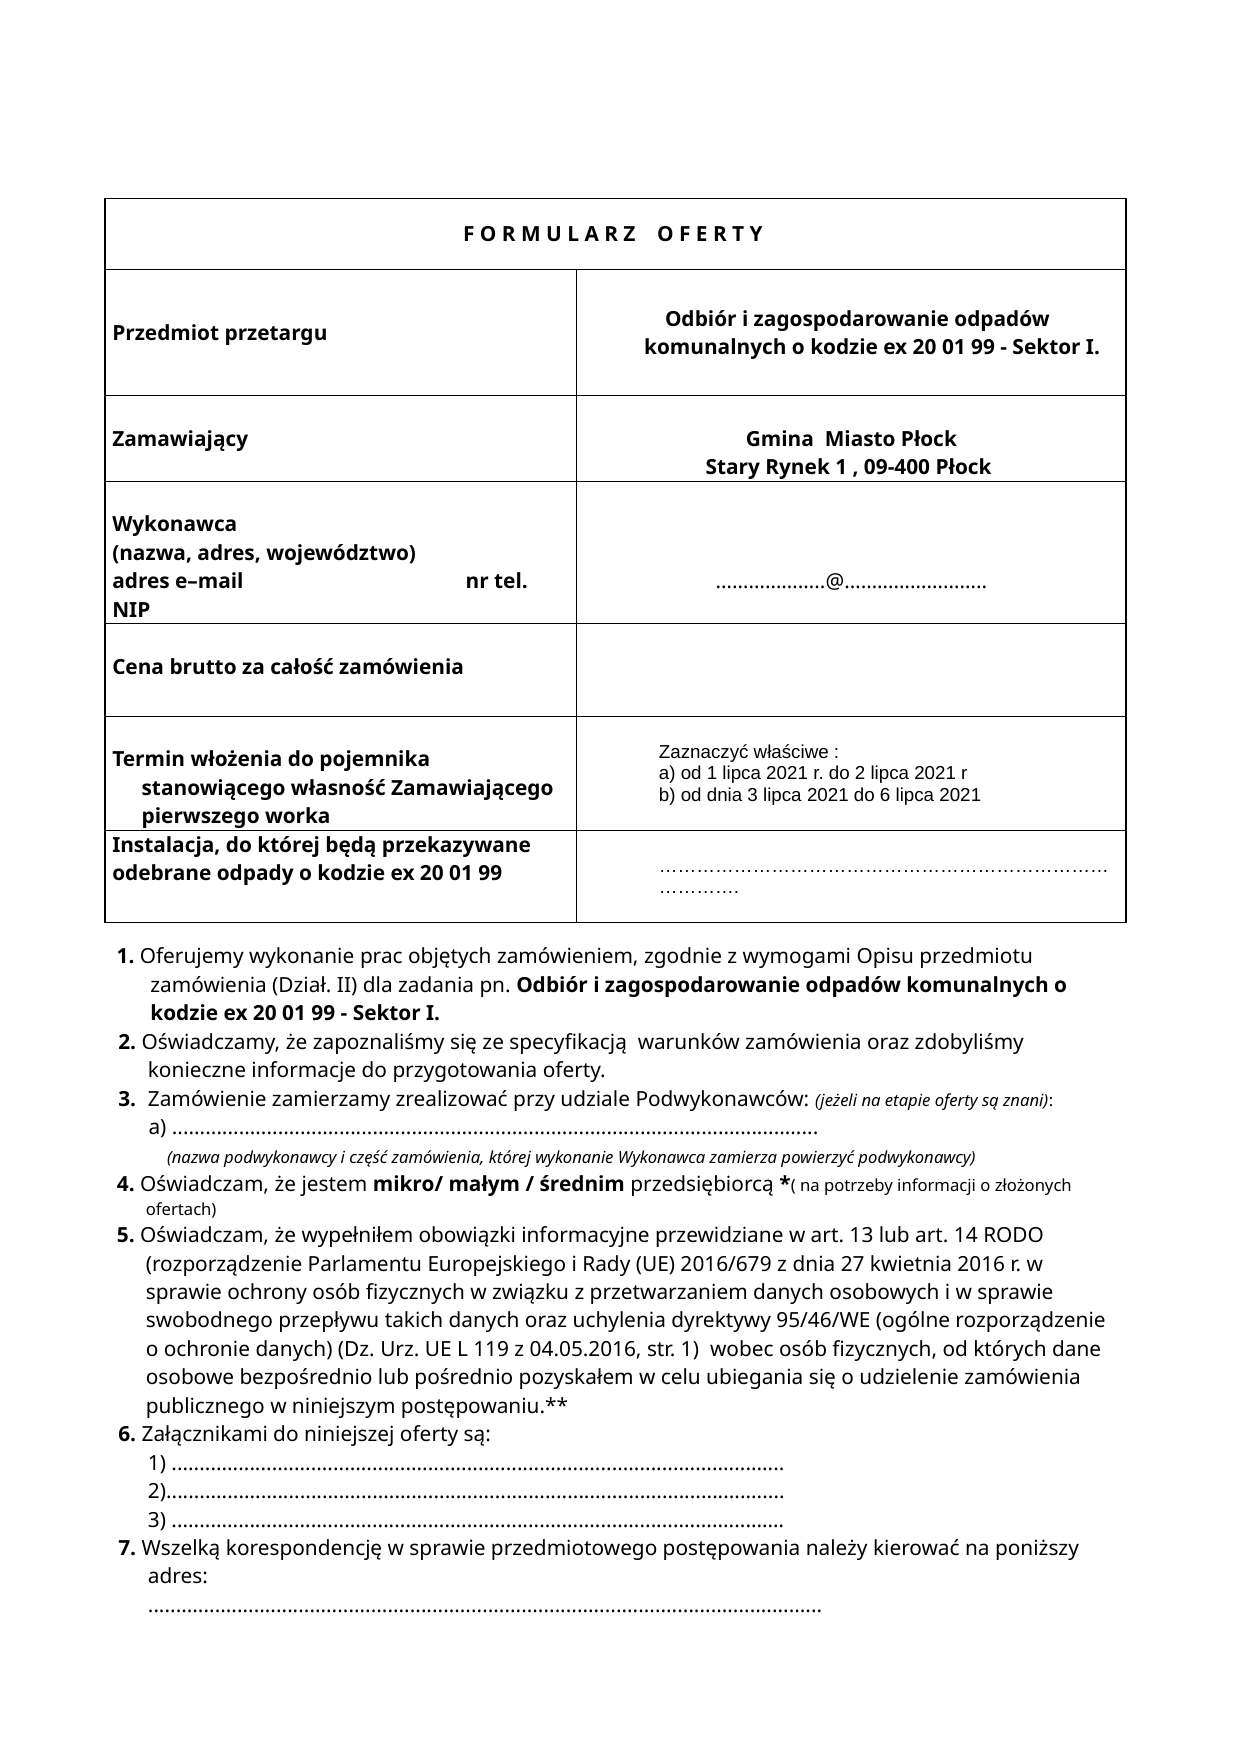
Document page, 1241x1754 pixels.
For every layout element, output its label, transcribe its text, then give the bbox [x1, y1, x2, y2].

text ......................................................................................................................... [148, 1590, 1122, 1618]
text 2)............................................................................................................... [148, 1476, 1122, 1505]
table_cell ………………..@…………………….. [577, 482, 1125, 623]
text 3) ...........................................................................................................… [148, 1505, 1122, 1533]
text 3. Zamówienie zamierzamy zrealizować przy udziale Podwykonawców: (jeżeli na etapie oferty są znani): [118, 1084, 1122, 1112]
table_cell Termin włożenia do pojemnika stanowiącego własność Zamawiającego pierwszego worka [106, 717, 576, 830]
text 7. Wszelką korespondencję w sprawie przedmiotowego postępowania należy kierować na poniższy adres: [118, 1533, 1122, 1590]
table_header F O R M U L A R Z O F E R T Y [106, 199, 1125, 269]
text 4. Oświadczam, że jestem mikro/ małym / średnim przedsiębiorcą *( na potrzeby informacji o złożonych ofertach) [117, 1169, 1122, 1220]
table_cell Wykonawca (nazwa, adres, województwo) adres e–mail nr tel. NIP [106, 482, 576, 623]
table_cell Odbiór i zagospodarowanie odpadów komunalnych o kodzie ex 20 01 99 - Sektor I. [577, 270, 1125, 395]
text (nazwa podwykonawcy i część zamówienia, której wykonanie Wykonawca zamierza powierzyć podwykonawcy) [118, 1141, 1122, 1169]
table_cell Instalacja, do której będą przekazywane odebrane odpady o kodzie ex 20 01 99 [106, 831, 576, 922]
table_cell Przedmiot przetargu [106, 270, 576, 395]
text 1) .............................................................................................................. [148, 1448, 1122, 1476]
table_cell Gmina Miasto Płock Stary Rynek 1 , 09-400 Płock [577, 396, 1125, 481]
table_cell [577, 624, 1125, 716]
text 2. Oświadczamy, że zapoznaliśmy się ze specyfikacją warunków zamówienia oraz zdobyliśmy konieczne informacje do przygotowania oferty. [118, 1027, 1122, 1084]
table_cell …………………………………………………………………………. [577, 831, 1125, 922]
text 6. Załącznikami do niniejszej oferty są: [118, 1419, 1122, 1448]
text a) .................................................................................................................... [148, 1112, 1122, 1141]
table_cell Cena brutto za całość zamówienia [106, 624, 576, 716]
table_cell Zamawiający [106, 396, 576, 481]
text 1. Oferujemy wykonanie prac objętych zamówieniem, zgodnie z wymogami Opisu przedmiotu zamówienia (Dział. II) dla zadania pn. Odbiór i zagospodarowanie odpadów komunalnych o kodzie ex 20 01 99 - Sektor I. [116, 942, 1122, 1027]
text 5. Oświadczam, że wypełniłem obowiązki informacyjne przewidziane w art. 13 lub art. 14 RODO (rozporządzenie Parlamentu Europejskiego i Rady (UE) 2016/679 z dnia 27 kwietnia 2016 r. w sprawie ochrony osób fizycznych w związku z przetwarzaniem danych osobowych i w sprawie swobodnego przepływu takich danych oraz uchylenia dyrektywy 95/46/WE (ogólne rozporządzenie o ochronie danych) (Dz. Urz. UE L 119 z 04.05.2016, str. 1) wobec osób fizycznych, od których dane osobowe bezpośrednio lub pośrednio pozyskałem w celu ubiegania się o udzielenie zamówienia publicznego w niniejszym postępowaniu.** [117, 1220, 1122, 1419]
table_cell Zaznaczyć właściwe : a) od 1 lipca 2021 r. do 2 lipca 2021 r b) od dnia 3 lipca 2021 do 6 lipca 2021 [577, 717, 1125, 830]
